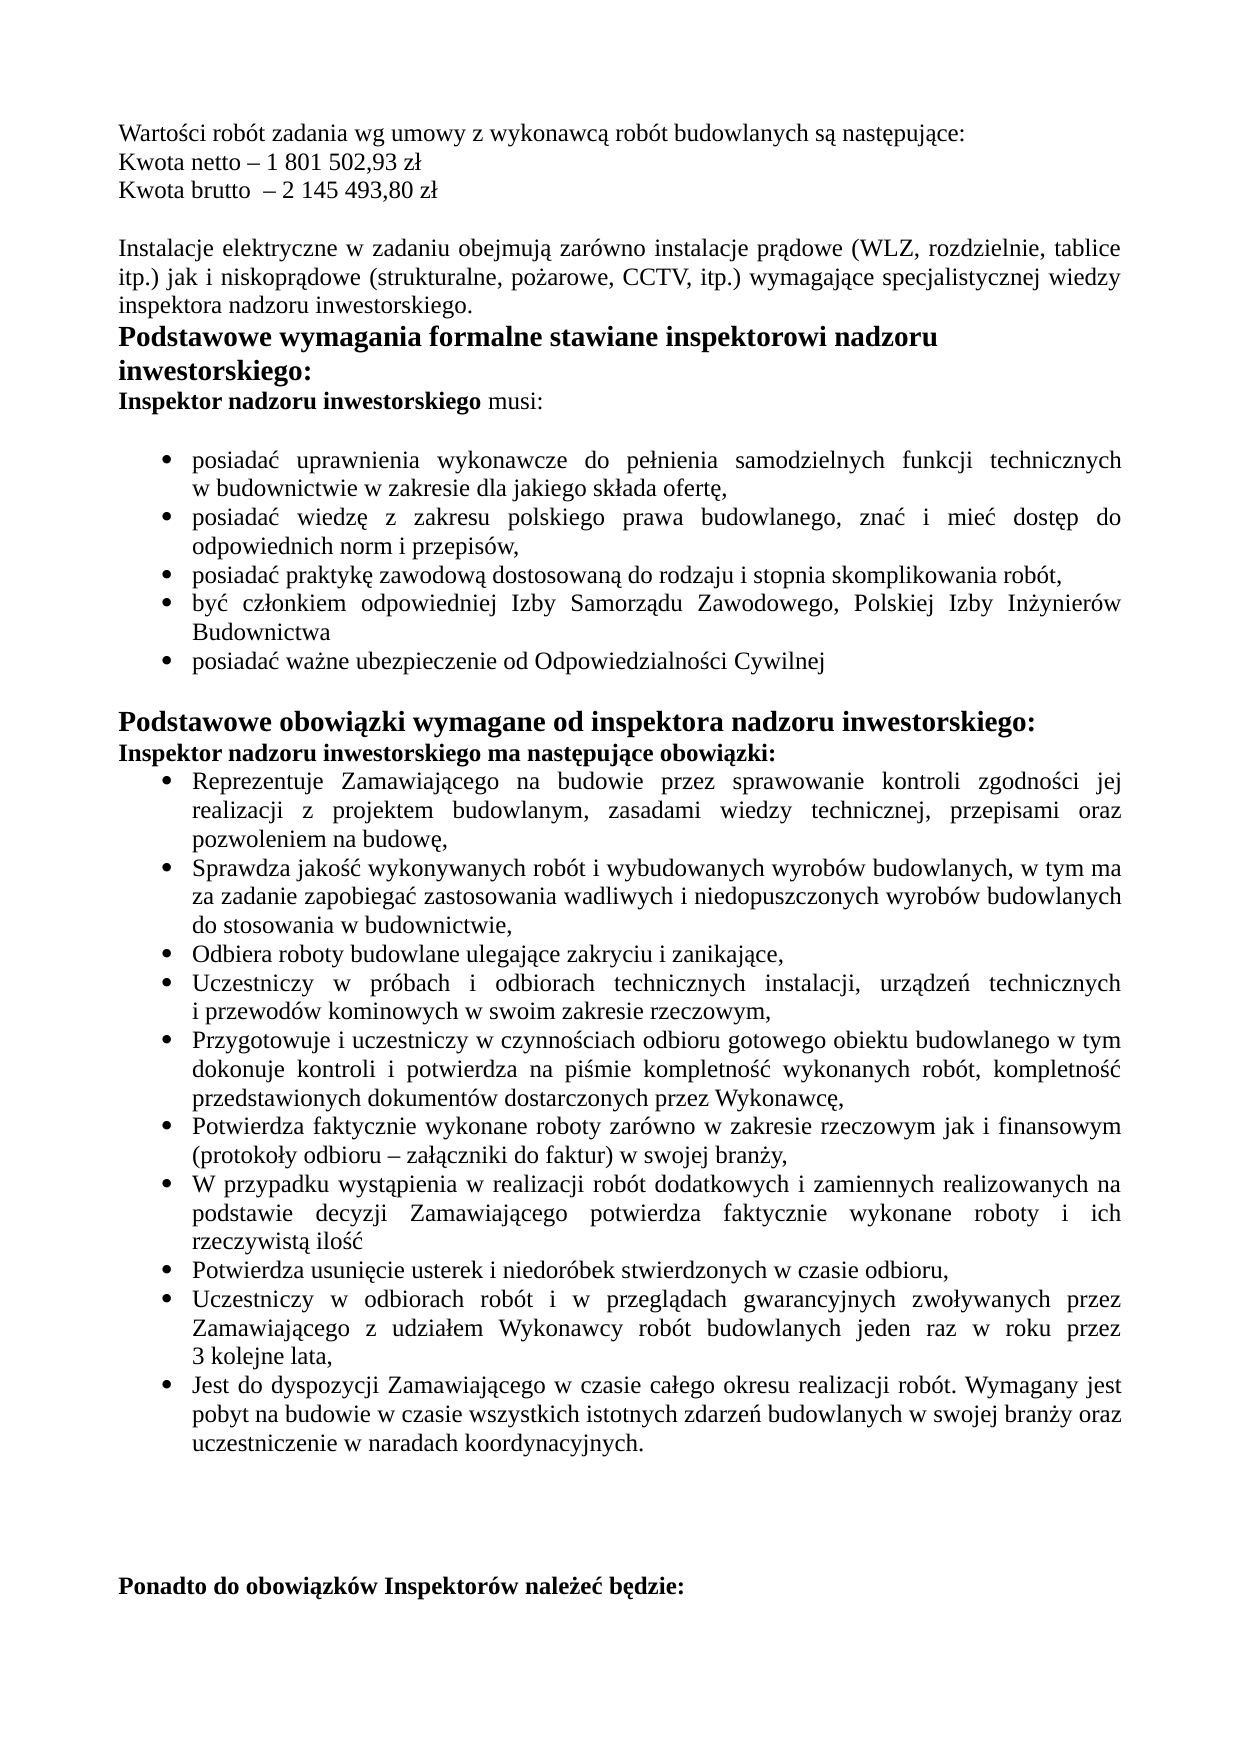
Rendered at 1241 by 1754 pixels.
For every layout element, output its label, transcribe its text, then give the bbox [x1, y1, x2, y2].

list Sprawdza jakość wykonywanych robót i wybudowanych wyrobów budowlanych, w tym ma za zadanie zapobiegać zastosowania wadliwych i niedopuszczonych wyrobów budowlanych do stosowania w budownictwie, [162, 853, 1122, 939]
list Potwierdza usunięcie usterek i niedoróbek stwierdzonych w czasie odbioru, [162, 1255, 1122, 1284]
list Uczestniczy w próbach i odbiorach technicznych instalacji, urządzeń technicznych i przewodów kominowych w swoim zakresie rzeczowym, [162, 968, 1122, 1025]
text Podstawowe wymagania formalne stawiane inspektorowi nadzoru inwestorskiego: Inspektor nadzoru inwestorskiego musi: [118, 319, 1122, 415]
text Wartości robót zadania wg umowy z wykonawcą robót budowlanych są następujące: [118, 118, 1122, 147]
list Reprezentuje Zamawiającego na budowie przez sprawowanie kontroli zgodności jej realizacji z projektem budowlanym, zasadami wiedzy technicznej, przepisami oraz pozwoleniem na budowę, [162, 766, 1122, 853]
list być członkiem odpowiedniej Izby Samorządu Zawodowego, Polskiej Izby Inżynierów Budownictwa [162, 588, 1122, 646]
list posiadać praktykę zawodową dostosowaną do rodzaju i stopnia skomplikowania robót, [162, 560, 1122, 588]
list Potwierdza faktycznie wykonane roboty zarówno w zakresie rzeczowym jak i finansowym (protokoły odbioru – załączniki do faktur) w swojej branży, [162, 1111, 1122, 1169]
list posiadać ważne ubezpieczenie od Odpowiedzialności Cywilnej [162, 646, 1122, 675]
list Uczestniczy w odbiorach robót i w przeglądach gwarancyjnych zwoływanych przez Zamawiającego z udziałem Wykonawcy robót budowlanych jeden raz w roku przez 3 kolejne lata, [162, 1284, 1122, 1370]
text Kwota brutto – 2 145 493,80 zł [118, 176, 1122, 204]
list Odbiera roboty budowlane ulegające zakryciu i zanikające, [162, 939, 1122, 968]
list posiadać uprawnienia wykonawcze do pełnienia samodzielnych funkcji technicznych w budownictwie w zakresie dla jakiego składa ofertę, [162, 445, 1122, 502]
text Podstawowe obowiązki wymagane od inspektora nadzoru inwestorskiego: [118, 704, 1122, 738]
text Kwota netto – 1 801 502,93 zł [118, 147, 1122, 176]
text Ponadto do obowiązków Inspektorów należeć będzie: [118, 1571, 1122, 1600]
list W przypadku wystąpienia w realizacji robót dodatkowych i zamiennych realizowanych na podstawie decyzji Zamawiającego potwierdza faktycznie wykonane roboty i ich rzeczywistą ilość [162, 1169, 1122, 1255]
text Inspektor nadzoru inwestorskiego ma następujące obowiązki: [118, 738, 1122, 766]
list posiadać wiedzę z zakresu polskiego prawa budowlanego, znać i mieć dostęp do odpowiednich norm i przepisów, [162, 502, 1122, 560]
text Instalacje elektryczne w zadaniu obejmują zarówno instalacje prądowe (WLZ, rozdzielnie, tablice itp.) jak i niskoprądowe (strukturalne, pożarowe, CCTV, itp.) wymagające specjalistycznej wiedzy inspektora nadzoru inwestorskiego. [118, 233, 1122, 319]
list Jest do dyspozycji Zamawiającego w czasie całego okresu realizacji robót. Wymagany jest pobyt na budowie w czasie wszystkich istotnych zdarzeń budowlanych w swojej branży oraz uczestniczenie w naradach koordynacyjnych. [162, 1370, 1122, 1456]
list Przygotowuje i uczestniczy w czynnościach odbioru gotowego obiektu budowlanego w tym dokonuje kontroli i potwierdza na piśmie kompletność wykonanych robót, kompletność przedstawionych dokumentów dostarczonych przez Wykonawcę, [162, 1025, 1122, 1111]
